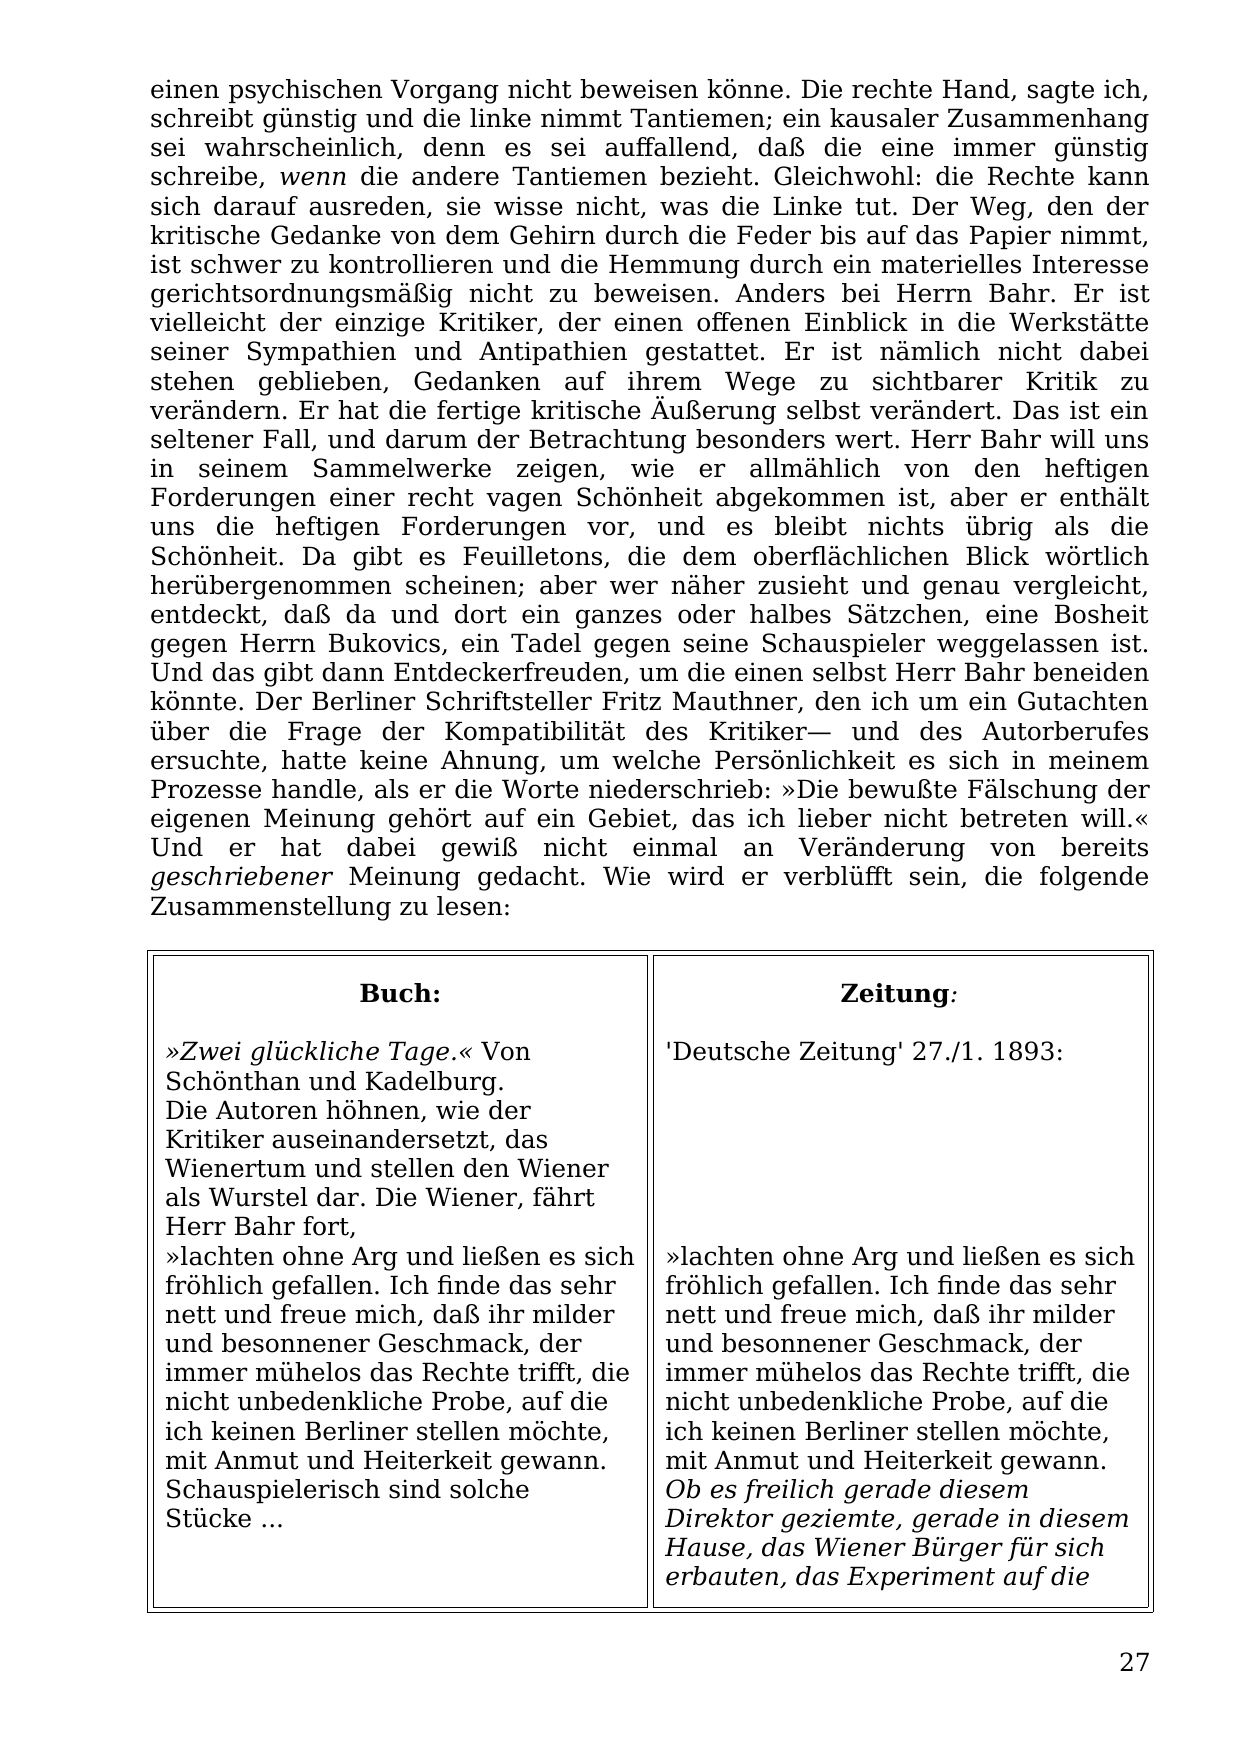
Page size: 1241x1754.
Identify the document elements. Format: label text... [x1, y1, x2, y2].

table_header Buch: »Zwei glückliche Tage.« Von Schönthan und Kadelburg. Die Autoren höhnen, wie der Kritiker auseinandersetzt, das Wienertum und stellen den Wiener als Wurstel dar. Die Wiener, fährt Herr Bahr fort, »lachten ohne Arg und ließen es sich fröhlich gefallen. Ich finde das sehr nett und freue mich, daß ihr milder und besonnener Geschmack, der immer mühelos das Rechte trifft, die nicht unbedenkliche Probe, auf die ich keinen Berliner stellen möchte, mit Anmut und Heiterkeit gewann. Schauspielerisch sind solche Stücke ... Schluß: » — — — Aber sonst kann man es wohl aus vielen Erfahrungen als Regel behaupten, daß in solchen Stücken die besten Schauspieler gerade am schlechtesten spielen.« »Lolo's Vater. « Von Adolf L'Arronge. Schluß: » — — — Er (der Erfolg) gehört auf das Konto des Herrn Tyrolt. Seine Kunst hat den Abend gerettet.« »Rosmersholm.« Von Henrik lbsen. Schluß: » — — vortrefflich.« »Eine Palastrevolution.« Von R. Skowronnek. Schluß: » — — welche von selber kommt.« »Malaria.« Von Richard Voß. Schluß. » — — — erst die Stimmung vorbereiten müßte.« »Der Talisman.« Von Ludwig Fulda. Schluß: » — — und der Menge immer nur ihre gewohnte eigene Weise gibt.« »Das Märchen.« Von Arthur Schnitzler. » — — Auch Herr Giampietro und Herr Kutschera, als dumme Wiener 'Lebebuben', waren unübertrefflich. Herr Nhil schien heute — — « »Komödianten«. Von Eduard Pailleron. » — — In der Wiener Bearbeitung der 'Komödianten' fehlt eine Szene, die an der Comédie der beste Treffer des Stückes ist — — — — « Schluß: »Die Wiener Darstellung versagte. Nur eine Szene im dritten Akte wurde von der Sandrock und Herrn Nhil — — schön gespielt, natürlicher, freier und verständiger selbst als an der Comédie.« [150, 951, 650, 1607]
table_header Zeitung: 'Deutsche Zeitung' 27./1. 1893: »lachten ohne Arg und ließen es sich fröhlich gefallen. Ich finde das sehr nett und freue mich, daß ihr milder und besonnener Geschmack, der immer mühelos das Rechte trifft, die nicht unbedenkliche Probe, auf die ich keinen Berliner stellen möchte, mit Anmut und Heiterkeit gewann. Ob es freilich gerade diesem Direktor geziemte, gerade in diesem Hause, das Wiener Bürger für sich erbauten, das Experiment auf die Gutmütigkeit der Wiener zu wagen, das wäre eine andere Frage. Schauspielerisch sind solche Stücke ... » — — — Aber sonst kann man es, wohl aus vielen Erfahrungen als Regel behaupten, daß in solchen Stücken die besten Schauspieler gerade am schlechtesten spielen. Dagegen für die schlechten, mit Mätzchen und Manieren, ist es gewöhnlich ein Triumph. Für Herrn Tyrolt war es heute ein Triumph.« 'Deutsche Zeitung" 19./3. 1893: »Er gehört auf das Konto des Herrn Tyrolt. Seine Kunst hat den Abend gerettet. Sie ist, wenn man mir deswegen auch noch so grobe Briefe schreibt und schreiben läßt — ich kann mir nicht helfen, sie ist nicht nach meinem Geschmacke, weil ihr jede Natur und der schlichte Adel der Empfindung fehlen und alles immer aus dem Kopfe kalt berechnet wird; verblüffende Masken, der billige Spaß verlachter Dialekte, die sie freilich unvergleichlich meistert, Wunderlichkeiten im Gange, in den Gesten sind ihre Mittel, und jede »Nuance« ist vor dem Spiegel »gemacht«, ausgekostet und erprobt; das Herz hat keinen Teil, und wer gefühlte Kunst will, die nichts künstelt, mag sie nicht leiden. Aber ich darf nicht verhehlen, daß sie bei uns den Leuten noch immer gefällt; man jubelt ihr begeistert zu, und so ist vorläufig das Recht auf ihrer Seite. Vielleicht wird sich das ändern, wie es sich in Berlin für Klein geändert hat, gegen den ich lange der einzige Prediger für die Wahrheit der Empfindung war. Die Familie Klemm wird polyglott gespielt: Herr Tyrolt böhmelt, Frau Berg und Frl. Glöckner wienern und Frl. Odilon berlinert usw.« 'Deutsche Zeitung', 5./5.1893: » — — vortrefflich. Den Ulrik Brendel verfehlte Herr Weiße in Maske, Haltung und Rede. Herr Löwe machte aus dem starren und trotzig—fanatischen Rektor einen weinerlich—polternden Messner usw.« 'Deutsche Zeitung', 15. / 10. 1893. » — — welche von selber kommt. Der Darstellung gebührt heute Lob. Den Stil solcher Benedixiaden, welche auf Wahrheit und Stimmung verzichten und behaglich in breiten Späßen plätschern, trifft diese Bühne. Sie werden, wenn man sich in das steife, träge, nervenlahme Tempo, das hier nun einmal Sitte ist und jede Vorstellung um eine Stunde verschleppt, geduldig fügt, erträglich gespielt. Freilich, ohne jede Führung, welche die Klänge verbinden und ordnen würde. — — — Auch Frau Odilon weiß zu gefallen, was nicht recht begreiflich ist, da sie die flotte Amerikanerin doch im Ton und in den Gesten verfehlt, und statt die wunderlichen Reize der britischen Zunge zu treffen, stottert sie ein künstliches Kauderwelsch, das es nicht gibt, und bringt wieder ihre spitzen, unveränderlich berlinischen Mätzchen; aber die Leute klatschen, und so verdienen sie es ja nicht besser.« 'Deutsche Zeitung', 22.10. 1893: » — — — erst die Stimmung vorbereiten müßte. Hier freilich hätte auch die beste Kunst nicht geholfen. Hier hätte auch ein literarisches Werk versagt. Hier mußte das Stück, ohne Verschulden des Dichters, durch die elenden und schändlichen Mätzchen der Fr. Elmenreich fallen, die es vermochte, selbst den unwiderstehlichen 1. Akt zu werfen — — — — — — — — — — — Ärgere Unnatur ward noch nicht erlebt und selbst der gewiß sanfte, geduldige und zahme Hörer dieses Hauses wurde heute wild, daß der Zorn bald unerquickliche Formen genommen hätte. (Folgt Lob einiger Schauspieler.) Ich bin von dem Verdachte frei, diese Schauspieler über Gebühr zu schätzen. Aber es muß doch gesagt worden, daß es sie degradieren heißt, wenn man immerhin ernsthaften und künstlerisch ehrbaren Leuten den Schimpf zumutet, mit einer so unwürdigen Partnerin zu spielen.« 'Deutsche Zeitung', 5. / 11. 1893: » — — —und der Menge immer nur ihre gewohnte eigene Weise gibt. (Folgt ein Tadel der Darstellung, die weit hinter der Berliner zurückbleibe.) Frl. Odilon bleibe »stets die zappelige Berliner Soubrette«. Der Jubel, der Herrn Tewele (den kurz zuvor Entlassenen) empfing, »mag die Direktion oder das Sekretariat oder wer sonst jetzt gerade im Volkstheater an der Herrschaft ist, lehren, solche Scherze, die zu behaupten sie doch die Autorität nicht hat, künftig lieber bescheiden zu lassen.« 'Deutsche Zeitung', 2. / 12. 1893: » — — Auch Herr Giampietro und Herr Kutschera, als dumme Wiener 'Lebebuben', waren unübertrefflich. Herrn Kutschera muß ich das besonders sagen. Er ist oft elend, niederträchtig, schändlich, weil man ihn in falsche Rollen stellt. Aber jetzt weiß ich, daß er ein Künstler ist. Herr Nhil schien heute — — « 'Zeit', 27. Oktober 1894. » — — In der Wiener Bearbeitung der »Komödianten«, die von einem Analphabeten sein muß, der weder deutsch noch französisch kann und die Gesetze der Sprache so wenig als die Gesetze des Anstandes ahnt, in dieser ganz dummen und phantastisch jämmerlichen Verstümmelung fehlt eine Szene, die an der Comédie der beste Treffer des Stückes ist — — — « »Die Wiener Darstellung versagte. Eine Szene im dritten Akte wurde von der Sandrock und Herrn Nhil — — — schön gespielt, natürlicher, feiner und verständiger selbst als an der Comédie. Alles andere war unbeschreiblich elend, albern und gemein — man konnte sich fast im Raimundtheater glauben.« [654, 956, 1148, 1607]
text einen psychischen Vorgang nicht beweisen könne. Die rechte Hand, sagte ich, schreibt günstig und die linke nimmt Tantiemen; ein kausaler Zusammenhang sei wahrscheinlich, denn es sei auffallend, daß die eine immer günstig schreibe, wenn die andere Tantiemen bezieht. Gleichwohl: die Rechte kann sich darauf ausreden, sie wisse nicht, was die Linke tut. Der Weg, den der kritische Gedanke von dem Gehirn durch die Feder bis auf das Papier nimmt, ist schwer zu kontrollieren und die Hemmung durch ein materielles Interesse gerichtsordnungsmäßig nicht zu beweisen. Anders bei Herrn Bahr. Er ist vielleicht der einzige Kritiker, der einen offenen Einblick in die Werkstätte seiner Sympathien und Antipathien gestattet. Er ist nämlich nicht dabei stehen geblieben, Gedanken auf ihrem Wege zu sichtbarer Kritik zu verändern. Er hat die fertige kritische Äußerung selbst verändert. Das ist ein seltener Fall, und darum der Betrachtung besonders wert. Herr Bahr will uns in seinem Sammelwerke zeigen, wie er allmählich von den heftigen Forderungen einer recht vagen Schönheit abgekommen ist, aber er enthält uns die heftigen Forderungen vor, und es bleibt nichts übrig als die Schönheit. Da gibt es Feuilletons, die dem oberflächlichen Blick wörtlich herübergenommen scheinen; aber wer näher zusieht und genau vergleicht, entdeckt, daß da und dort ein ganzes oder halbes Sätzchen, eine Bosheit gegen Herrn Bukovics, ein Tadel gegen seine Schauspieler weggelassen ist. Und das gibt dann Entdeckerfreuden, um die einen selbst Herr Bahr beneiden könnte. Der Berliner Schriftsteller Fritz Mauthner, den ich um ein Gutachten über die Frage der Kompatibilität des Kritiker— und des Autorberufes ersuchte, hatte keine Ahnung, um welche Persönlichkeit es sich in meinem Prozesse handle, als er die Worte niederschrieb: »Die bewußte Fälschung der eigenen Meinung gehört auf ein Gebiet, das ich lieber nicht betreten will.« Und er hat dabei gewiß nicht einmal an Veränderung von bereits geschriebener Meinung gedacht. Wie wird er verblüfft sein, die folgende Zusammenstellung zu lesen: [150, 75, 1151, 921]
table_header Buch: »Zwei glückliche Tage.« Von Schönthan und Kadelburg. Die Autoren höhnen, wie der Kritiker auseinandersetzt, das Wienertum und stellen den Wiener als Wurstel dar. Die Wiener, fährt Herr Bahr fort, »lachten ohne Arg und ließen es sich fröhlich gefallen. Ich finde das sehr nett und freue mich, daß ihr milder und besonnener Geschmack, der immer mühelos das Rechte trifft, die nicht unbedenkliche Probe, auf die ich keinen Berliner stellen möchte, mit Anmut und Heiterkeit gewann. Schauspielerisch sind solche Stücke ... Schluß: » — — — Aber sonst kann man es wohl aus vielen Erfahrungen als Regel behaupten, daß in solchen Stücken die besten Schauspieler gerade am schlechtesten spielen.« »Lolo's Vater. « Von Adolf L'Arronge. Schluß: » — — — Er (der Erfolg) gehört auf das Konto des Herrn Tyrolt. Seine Kunst hat den Abend gerettet.« »Rosmersholm.« Von Henrik lbsen. Schluß: » — — vortrefflich.« »Eine Palastrevolution.« Von R. Skowronnek. Schluß: » — — welche von selber kommt.« »Malaria.« Von Richard Voß. Schluß. » — — — erst die Stimmung vorbereiten müßte.« »Der Talisman.« Von Ludwig Fulda. Schluß: » — — und der Menge immer nur ihre gewohnte eigene Weise gibt.« »Das Märchen.« Von Arthur Schnitzler. » — — Auch Herr Giampietro und Herr Kutschera, als dumme Wiener 'Lebebuben', waren unübertrefflich. Herr Nhil schien heute — — « »Komödianten«. Von Eduard Pailleron. » — — In der Wiener Bearbeitung der 'Komödianten' fehlt eine Szene, die an der Comédie der beste Treffer des Stückes ist — — — — « Schluß: »Die Wiener Darstellung versagte. Nur eine Szene im dritten Akte wurde von der Sandrock und Herrn Nhil — — schön gespielt, natürlicher, freier und verständiger selbst als an der Comédie.« [154, 956, 647, 1607]
table_header Zeitung: 'Deutsche Zeitung' 27./1. 1893: »lachten ohne Arg und ließen es sich fröhlich gefallen. Ich finde das sehr nett und freue mich, daß ihr milder und besonnener Geschmack, der immer mühelos das Rechte trifft, die nicht unbedenkliche Probe, auf die ich keinen Berliner stellen möchte, mit Anmut und Heiterkeit gewann. Ob es freilich gerade diesem Direktor geziemte, gerade in diesem Hause, das Wiener Bürger für sich erbauten, das Experiment auf die Gutmütigkeit der Wiener zu wagen, das wäre eine andere Frage. Schauspielerisch sind solche Stücke ... » — — — Aber sonst kann man es, wohl aus vielen Erfahrungen als Regel behaupten, daß in solchen Stücken die besten Schauspieler gerade am schlechtesten spielen. Dagegen für die schlechten, mit Mätzchen und Manieren, ist es gewöhnlich ein Triumph. Für Herrn Tyrolt war es heute ein Triumph.« 'Deutsche Zeitung" 19./3. 1893: »Er gehört auf das Konto des Herrn Tyrolt. Seine Kunst hat den Abend gerettet. Sie ist, wenn man mir deswegen auch noch so grobe Briefe schreibt und schreiben läßt — ich kann mir nicht helfen, sie ist nicht nach meinem Geschmacke, weil ihr jede Natur und der schlichte Adel der Empfindung fehlen und alles immer aus dem Kopfe kalt berechnet wird; verblüffende Masken, der billige Spaß verlachter Dialekte, die sie freilich unvergleichlich meistert, Wunderlichkeiten im Gange, in den Gesten sind ihre Mittel, und jede »Nuance« ist vor dem Spiegel »gemacht«, ausgekostet und erprobt; das Herz hat keinen Teil, und wer gefühlte Kunst will, die nichts künstelt, mag sie nicht leiden. Aber ich darf nicht verhehlen, daß sie bei uns den Leuten noch immer gefällt; man jubelt ihr begeistert zu, und so ist vorläufig das Recht auf ihrer Seite. Vielleicht wird sich das ändern, wie es sich in Berlin für Klein geändert hat, gegen den ich lange der einzige Prediger für die Wahrheit der Empfindung war. Die Familie Klemm wird polyglott gespielt: Herr Tyrolt böhmelt, Frau Berg und Frl. Glöckner wienern und Frl. Odilon berlinert usw.« 'Deutsche Zeitung', 5./5.1893: » — — vortrefflich. Den Ulrik Brendel verfehlte Herr Weiße in Maske, Haltung und Rede. Herr Löwe machte aus dem starren und trotzig—fanatischen Rektor einen weinerlich—polternden Messner usw.« 'Deutsche Zeitung', 15. / 10. 1893. » — — welche von selber kommt. Der Darstellung gebührt heute Lob. Den Stil solcher Benedixiaden, welche auf Wahrheit und Stimmung verzichten und behaglich in breiten Späßen plätschern, trifft diese Bühne. Sie werden, wenn man sich in das steife, träge, nervenlahme Tempo, das hier nun einmal Sitte ist und jede Vorstellung um eine Stunde verschleppt, geduldig fügt, erträglich gespielt. Freilich, ohne jede Führung, welche die Klänge verbinden und ordnen würde. — — — Auch Frau Odilon weiß zu gefallen, was nicht recht begreiflich ist, da sie die flotte Amerikanerin doch im Ton und in den Gesten verfehlt, und statt die wunderlichen Reize der britischen Zunge zu treffen, stottert sie ein künstliches Kauderwelsch, das es nicht gibt, und bringt wieder ihre spitzen, unveränderlich berlinischen Mätzchen; aber die Leute klatschen, und so verdienen sie es ja nicht besser.« 'Deutsche Zeitung', 22.10. 1893: » — — — erst die Stimmung vorbereiten müßte. Hier freilich hätte auch die beste Kunst nicht geholfen. Hier hätte auch ein literarisches Werk versagt. Hier mußte das Stück, ohne Verschulden des Dichters, durch die elenden und schändlichen Mätzchen der Fr. Elmenreich fallen, die es vermochte, selbst den unwiderstehlichen 1. Akt zu werfen — — — — — — — — — — — Ärgere Unnatur ward noch nicht erlebt und selbst der gewiß sanfte, geduldige und zahme Hörer dieses Hauses wurde heute wild, daß der Zorn bald unerquickliche Formen genommen hätte. (Folgt Lob einiger Schauspieler.) Ich bin von dem Verdachte frei, diese Schauspieler über Gebühr zu schätzen. Aber es muß doch gesagt worden, daß es sie degradieren heißt, wenn man immerhin ernsthaften und künstlerisch ehrbaren Leuten den Schimpf zumutet, mit einer so unwürdigen Partnerin zu spielen.« 'Deutsche Zeitung', 5. / 11. 1893: » — — —und der Menge immer nur ihre gewohnte eigene Weise gibt. (Folgt ein Tadel der Darstellung, die weit hinter der Berliner zurückbleibe.) Frl. Odilon bleibe »stets die zappelige Berliner Soubrette«. Der Jubel, der Herrn Tewele (den kurz zuvor Entlassenen) empfing, »mag die Direktion oder das Sekretariat oder wer sonst jetzt gerade im Volkstheater an der Herrschaft ist, lehren, solche Scherze, die zu behaupten sie doch die Autorität nicht hat, künftig lieber bescheiden zu lassen.« 'Deutsche Zeitung', 2. / 12. 1893: » — — Auch Herr Giampietro und Herr Kutschera, als dumme Wiener 'Lebebuben', waren unübertrefflich. Herrn Kutschera muß ich das besonders sagen. Er ist oft elend, niederträchtig, schändlich, weil man ihn in falsche Rollen stellt. Aber jetzt weiß ich, daß er ein Künstler ist. Herr Nhil schien heute — — « 'Zeit', 27. Oktober 1894. » — — In der Wiener Bearbeitung der »Komödianten«, die von einem Analphabeten sein muß, der weder deutsch noch französisch kann und die Gesetze der Sprache so wenig als die Gesetze des Anstandes ahnt, in dieser ganz dummen und phantastisch jämmerlichen Verstümmelung fehlt eine Szene, die an der Comédie der beste Treffer des Stückes ist — — — « »Die Wiener Darstellung versagte. Eine Szene im dritten Akte wurde von der Sandrock und Herrn Nhil — — — schön gespielt, natürlicher, feiner und verständiger selbst als an der Comédie. Alles andere war unbeschreiblich elend, albern und gemein — man konnte sich fast im Raimundtheater glauben.« [650, 951, 1151, 1607]
